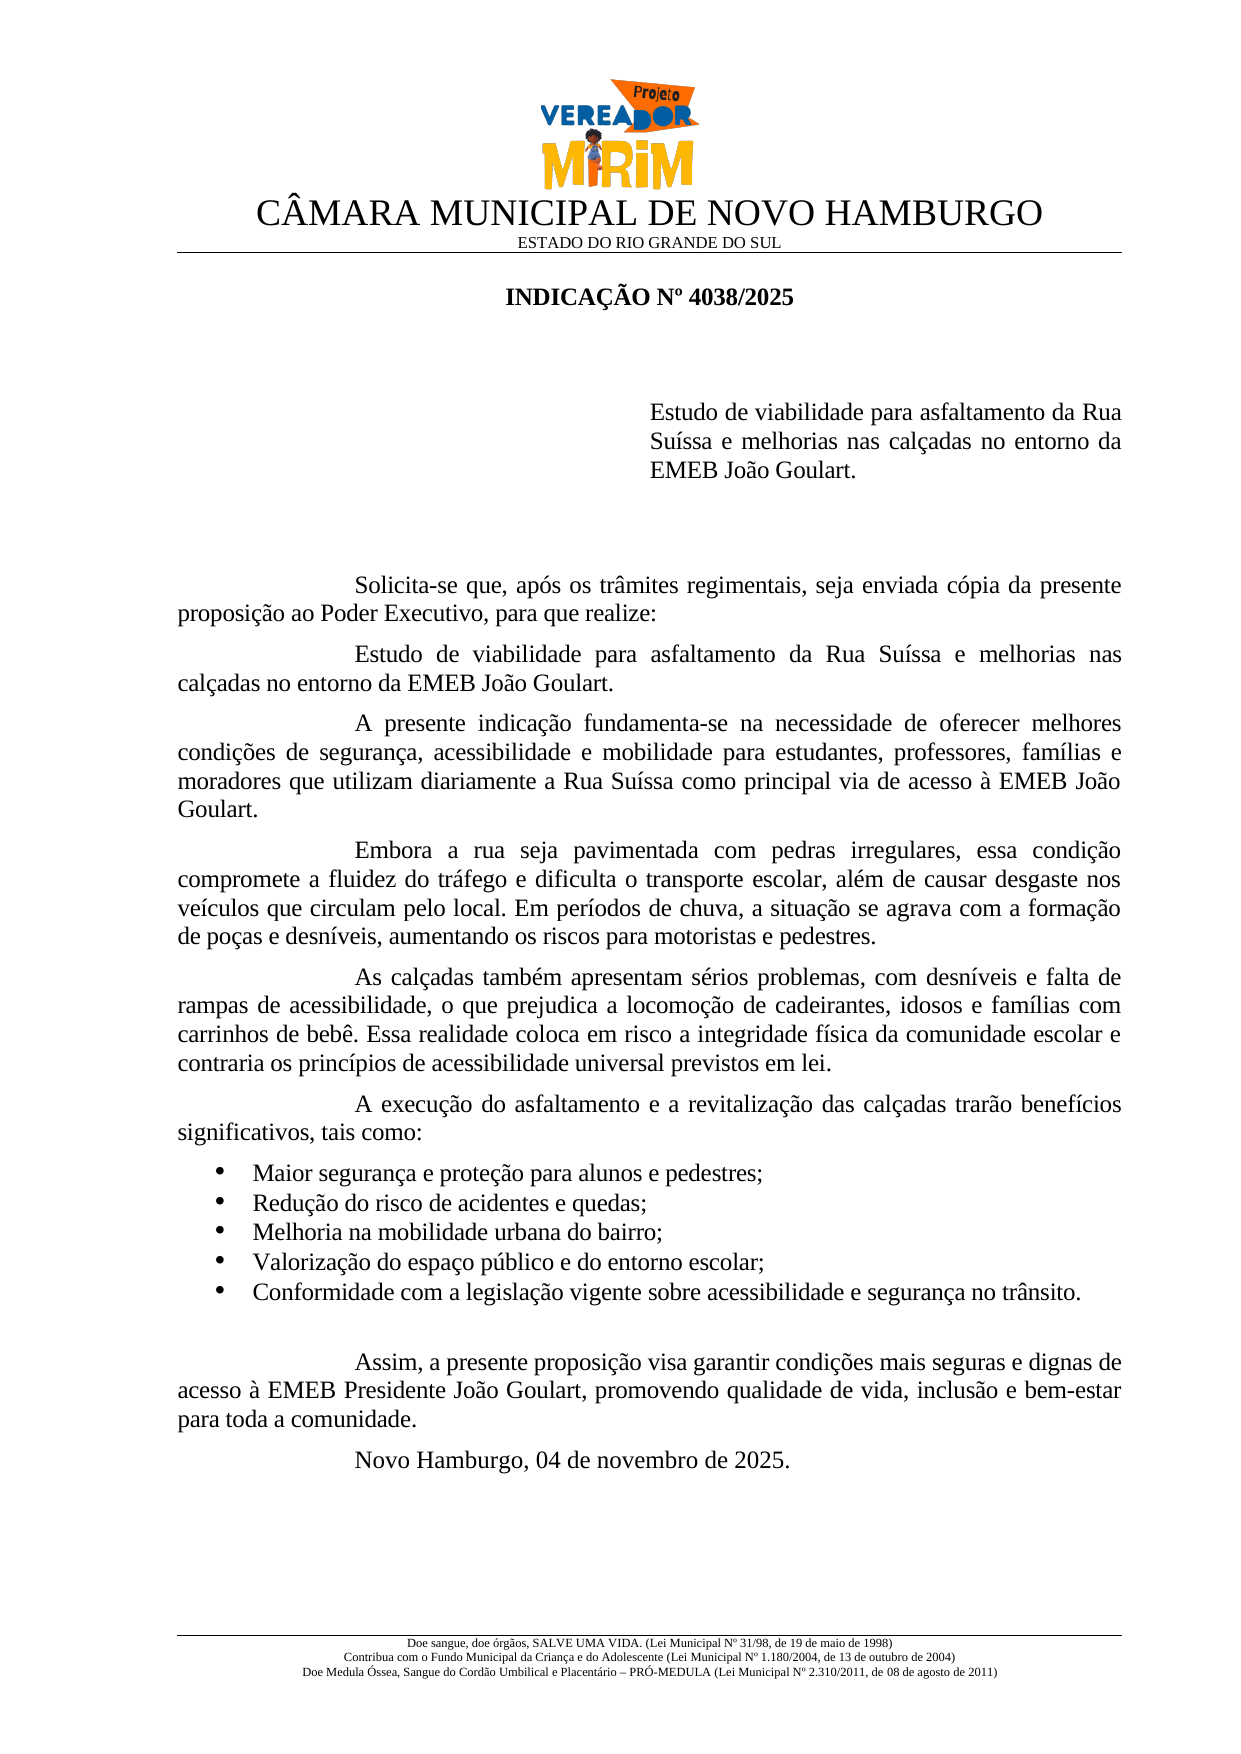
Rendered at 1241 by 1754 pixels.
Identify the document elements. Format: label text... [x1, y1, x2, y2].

list Redução do risco de acidentes e quedas; [215, 1188, 1122, 1217]
text Assim, a presente proposição visa garantir condições mais seguras e dignas de acesso à EMEB Presidente João Goulart, promovendo qualidade de vida, inclusão e bem-estar para toda a comunidade. [177, 1347, 1122, 1433]
text Embora a rua seja pavimentada com pedras irregulares, essa condição compromete a fluidez do tráfego e dificulta o transporte escolar, além de causar desgaste nos veículos que circulam pelo local. Em períodos de chuva, a situação se agrava com a formação de poças e desníveis, aumentando os riscos para motoristas e pedestres. [177, 835, 1122, 950]
list Conformidade com a legislação vigente sobre acessibilidade e segurança no trânsito. [215, 1277, 1122, 1306]
text A execução do asfaltamento e a revitalização das calçadas trarão benefícios significativos, tais como: [177, 1089, 1122, 1146]
text Novo Hamburgo, 04 de novembro de 2025. [177, 1445, 1122, 1474]
text As calçadas também apresentam sérios problemas, com desníveis e falta de rampas de acessibilidade, o que prejudica a locomoção de cadeirantes, idosos e famílias com carrinhos de bebê. Essa realidade coloca em risco a integridade física da comunidade escolar e contraria os princípios de acessibilidade universal previstos em lei. [177, 962, 1122, 1077]
list Maior segurança e proteção para alunos e pedestres; [215, 1158, 1122, 1188]
text Solicita-se que, após os trâmites regimentais, seja enviada cópia da presente proposição ao Poder Executivo, para que realize: [177, 570, 1122, 627]
text INDICAÇÃO Nº 4038/2025 [177, 282, 1122, 311]
text Estudo de viabilidade para asfaltamento da Rua Suíssa e melhorias nas calçadas no entorno da EMEB João Goulart. [649, 397, 1122, 483]
text Estudo de viabilidade para asfaltamento da Rua Suíssa e melhorias nas calçadas no entorno da EMEB João Goulart. [177, 639, 1122, 697]
text A presente indicação fundamenta-se na necessidade de oferecer melhores condições de segurança, acessibilidade e mobilidade para estudantes, professores, famílias e moradores que utilizam diariamente a Rua Suíssa como principal via de acesso à EMEB João Goulart. [177, 708, 1122, 823]
picture [541, 47, 700, 246]
list Melhoria na mobilidade urbana do bairro; [215, 1217, 1122, 1247]
list Valorização do espaço público e do entorno escolar; [215, 1247, 1122, 1277]
